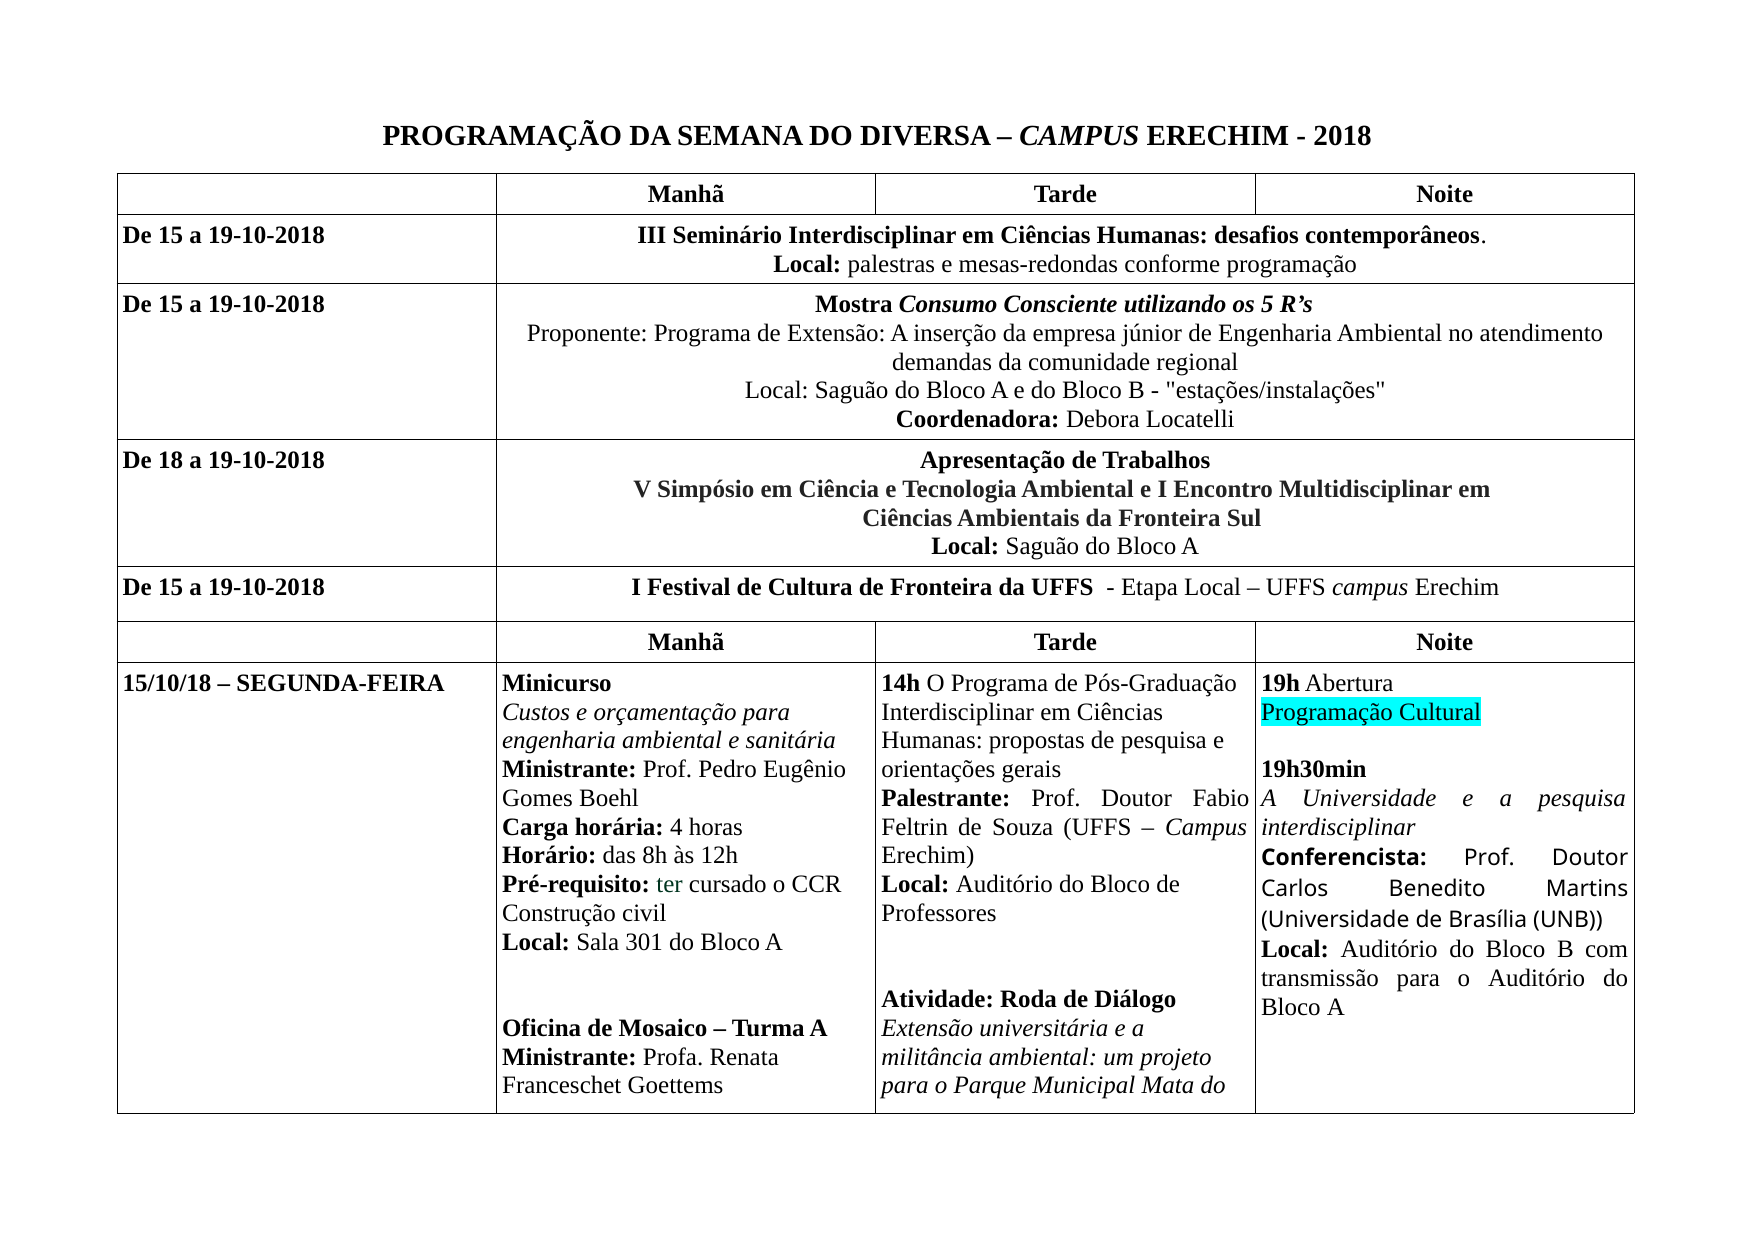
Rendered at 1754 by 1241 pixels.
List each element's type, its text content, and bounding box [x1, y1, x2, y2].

table_cell 19h Abertura Programação Cultural 19h30min A Universidade e a pesquisa interdisciplinar Conferencista: Prof. Doutor Carlos Benedito Martins (Universidade de Brasília (UNB)) Local: Auditório do Bloco B com transmissão para o Auditório do Bloco A [1256, 663, 1634, 1113]
table_cell [118, 622, 496, 662]
table_header Noite [1256, 174, 1634, 214]
table_cell 14h O Programa de Pós-Graduação Interdisciplinar em Ciências Humanas: propostas de pesquisa e orientações gerais Palestrante: Prof. Doutor Fabio Feltrin de Souza (UFFS – Campus Erechim) Local: Auditório do Bloco de Professores Atividade: Roda de Diálogo Extensão universitária e a militância ambiental: um projeto para o Parque Municipal Mata do [876, 663, 1255, 1113]
table_cell Noite [1256, 622, 1634, 662]
table_cell De 15 a 19-10-2018 [118, 215, 496, 283]
table_header Manhã [497, 174, 875, 214]
table_cell Apresentação de Trabalhos V Simpósio em Ciência e Tecnologia Ambiental e I Encontro Multidisciplinar em Ciências Ambientais da Fronteira Sul Local: Saguão do Bloco A [497, 440, 1634, 566]
table_cell De 15 a 19-10-2018 [118, 284, 496, 439]
table_header [118, 174, 496, 214]
table_cell 15/10/18 – SEGUNDA-FEIRA [118, 663, 496, 1113]
table_cell De 18 a 19-10-2018 [118, 440, 496, 566]
table_cell I Festival de Cultura de Fronteira da UFFS - Etapa Local – UFFS campus Erechim [497, 567, 1634, 621]
text PROGRAMAÇÃO DA SEMANA DO DIVERSA – CAMPUS ERECHIM - 2018 [118, 118, 1636, 152]
table_header Tarde [876, 174, 1255, 214]
table_cell Manhã [497, 622, 875, 662]
table_cell Mostra Consumo Consciente utilizando os 5 R’s Proponente: Programa de Extensão: A inserção da empresa júnior de Engenharia Ambiental no atendimento demandas da comunidade regional Local: Saguão do Bloco A e do Bloco B - "estações/instalações" Coordenadora: Debora Locatelli [497, 284, 1634, 439]
table_cell De 15 a 19-10-2018 [118, 567, 496, 621]
table_cell Tarde [876, 622, 1255, 662]
table_cell III Seminário Interdisciplinar em Ciências Humanas: desafios contemporâneos. Local: palestras e mesas-redondas conforme programação [497, 215, 1634, 283]
table_cell Minicurso Custos e orçamentação para engenharia ambiental e sanitária Ministrante: Prof. Pedro Eugênio Gomes Boehl Carga horária: 4 horas Horário: das 8h às 12h Pré-requisito: ter cursado o CCR Construção civil Local: Sala 301 do Bloco A Oficina de Mosaico – Turma A Ministrante: Profa. Renata Franceschet Goettems [497, 663, 875, 1113]
